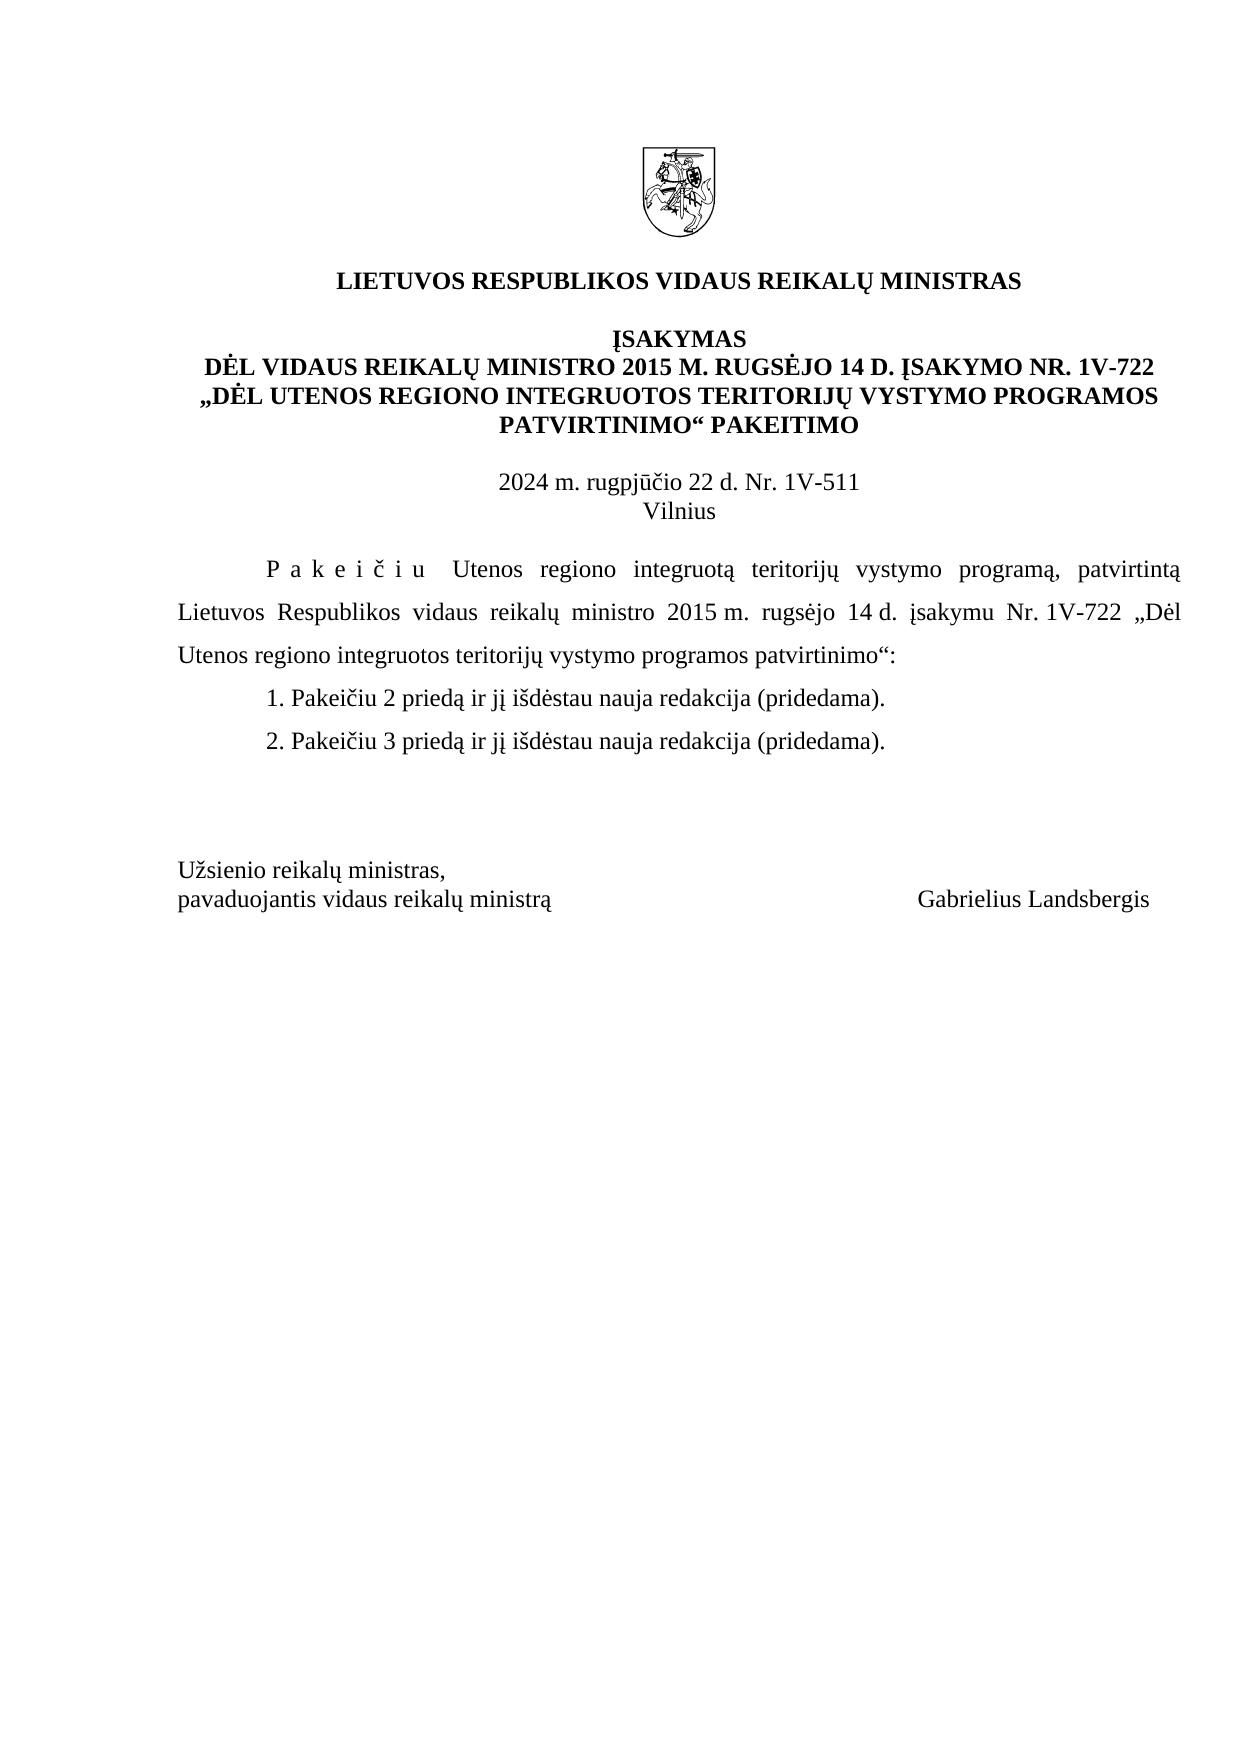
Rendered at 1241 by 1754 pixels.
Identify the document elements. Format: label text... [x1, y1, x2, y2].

text DĖL VIDAUS REIKALŲ MINISTRO 2015 M. RUGSĖJO 14 D. ĮSAKYMO NR. 1V-722 „DĖL UTENOS REGIONO INTEGRUOTOS TERITORIJŲ VYSTYMO PROGRAMOS PATVIRTINIMO“ PAKEITIMO [177, 352, 1181, 439]
text Pakeičiu Utenos regiono integruotą teritorijų vystymo programą, patvirtintą Lietuvos Respublikos vidaus reikalų ministro 2015 m. rugsėjo 14 d. įsakymu Nr. 1V-722 „Dėl Utenos regiono integruotos teritorijų vystymo programos patvirtinimo“: [177, 554, 1181, 669]
text Vilnius [177, 496, 1181, 525]
text 2. Pakeičiu 3 priedą ir jį išdėstau nauja redakcija (pridedama). [177, 726, 1181, 755]
text Užsienio reikalų ministras, [177, 856, 1181, 884]
text LIETUVOS RESPUBLIKOS VIDAUS REIKALŲ MINISTRAS [177, 266, 1181, 295]
text pavaduojantis vidaus reikalų ministrą Gabrielius Landsbergis [177, 884, 1181, 913]
text ĮSAKYMAS [177, 324, 1181, 352]
text 1. Pakeičiu 2 priedą ir jį išdėstau nauja redakcija (pridedama). [236, 683, 1181, 712]
text 2024 m. rugpjūčio 22 d. Nr. 1V-511 [177, 467, 1181, 496]
